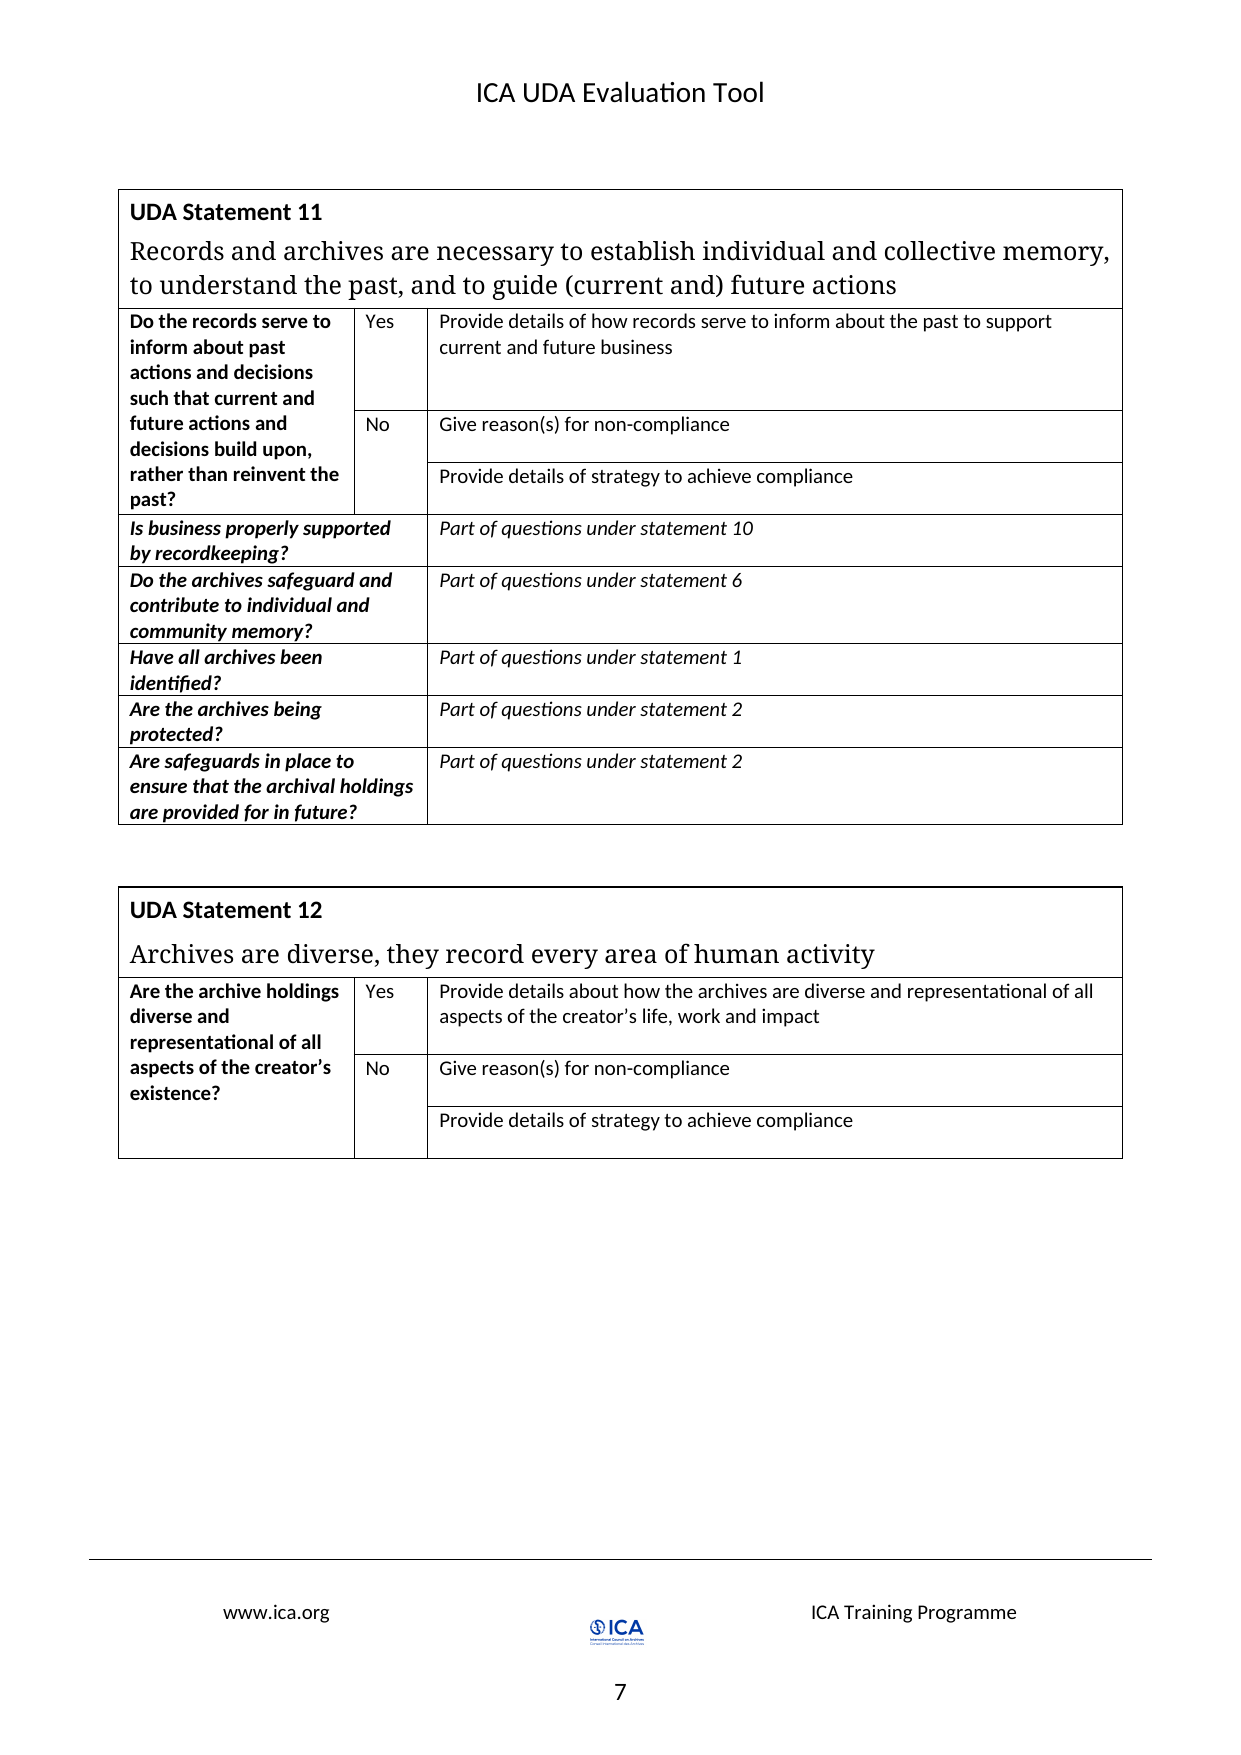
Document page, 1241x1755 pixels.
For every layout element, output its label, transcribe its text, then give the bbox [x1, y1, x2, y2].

table_cell Are the archives being protected? [119, 696, 427, 747]
table_cell Do the archives safeguard and contribute to individual and community memory? [119, 567, 427, 643]
table_cell Do the records serve to inform about past actions and decisions such that current and future actions and decisions build upon, rather than reinvent the past? [119, 309, 354, 514]
table_cell Provide details of how records serve to inform about the past to support current and future business [428, 309, 1122, 410]
table_cell Part of questions under statement 2 [428, 748, 1122, 824]
table_cell No [355, 411, 427, 514]
table_cell Provide details of strategy to achieve compliance [428, 1107, 1122, 1158]
table_cell Are the archive holdings diverse and representational of all aspects of the creator’s existence? [119, 978, 354, 1158]
table_cell Give reason(s) for non-compliance [428, 411, 1122, 462]
table_cell Part of questions under statement 2 [428, 696, 1122, 747]
table_cell Part of questions under statement 1 [428, 644, 1122, 695]
table_header UDA Statement 11 Records and archives are necessary to establish individual and collective memory, to understand the past, and to guide (current and) future actions [119, 190, 1122, 308]
table_cell Give reason(s) for non-compliance [428, 1055, 1122, 1106]
table_cell Is business properly supported by recordkeeping? [119, 515, 427, 566]
table_cell Yes [355, 309, 427, 410]
table_cell Part of questions under statement 6 [428, 567, 1122, 643]
table_cell Provide details of strategy to achieve compliance [428, 463, 1122, 514]
table_cell Part of questions under statement 10 [428, 515, 1122, 566]
table_cell No [355, 1055, 427, 1158]
table_cell Are safeguards in place to ensure that the archival holdings are provided for in future? [119, 748, 427, 824]
table_cell Have all archives been identified? [119, 644, 427, 695]
table_header UDA Statement 12 Archives are diverse, they record every area of human activity [119, 888, 1122, 977]
table_cell Yes [355, 978, 427, 1054]
table_cell Provide details about how the archives are diverse and representational of all aspects of the creator’s life, work and impact [428, 978, 1122, 1054]
